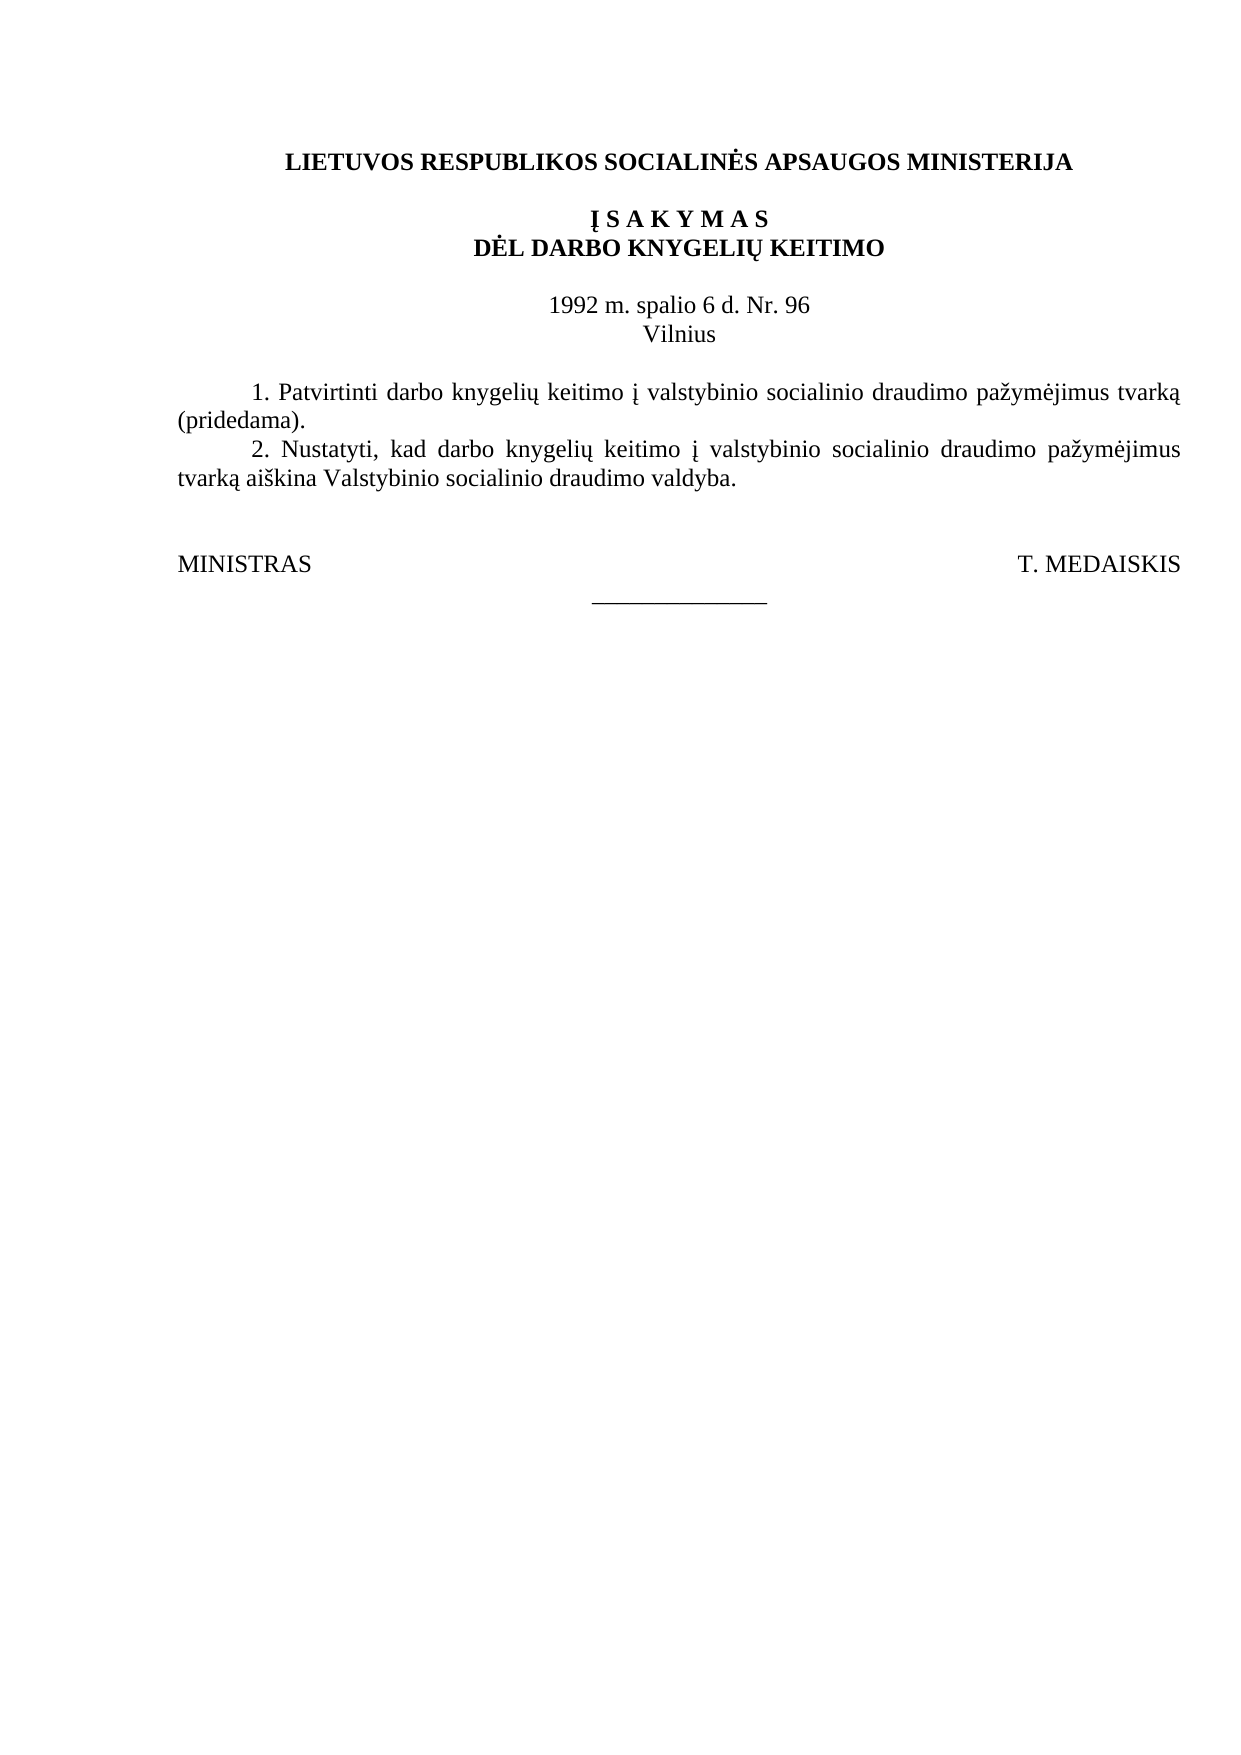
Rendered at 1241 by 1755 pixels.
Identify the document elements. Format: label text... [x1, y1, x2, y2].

text ______________ [177, 578, 1181, 607]
text Vilnius [177, 319, 1181, 348]
text MINISTRAS T. MEDAISKIS [177, 549, 1181, 578]
text 1. Patvirtinti darbo knygelių keitimo į valstybinio socialinio draudimo pažymėjimus tvarką (pridedama). [177, 377, 1181, 434]
text DĖL DARBO KNYGELIŲ KEITIMO [177, 233, 1181, 262]
text 2. Nustatyti, kad darbo knygelių keitimo į valstybinio socialinio draudimo pažymėjimus tvarką aiškina Valstybinio socialinio draudimo valdyba. [177, 434, 1181, 492]
text Į S A K Y M A S [177, 204, 1181, 233]
text LIETUVOS RESPUBLIKOS SOCIALINĖS APSAUGOS MINISTERIJA [177, 147, 1181, 176]
text 1992 m. spalio 6 d. Nr. 96 [177, 291, 1181, 319]
